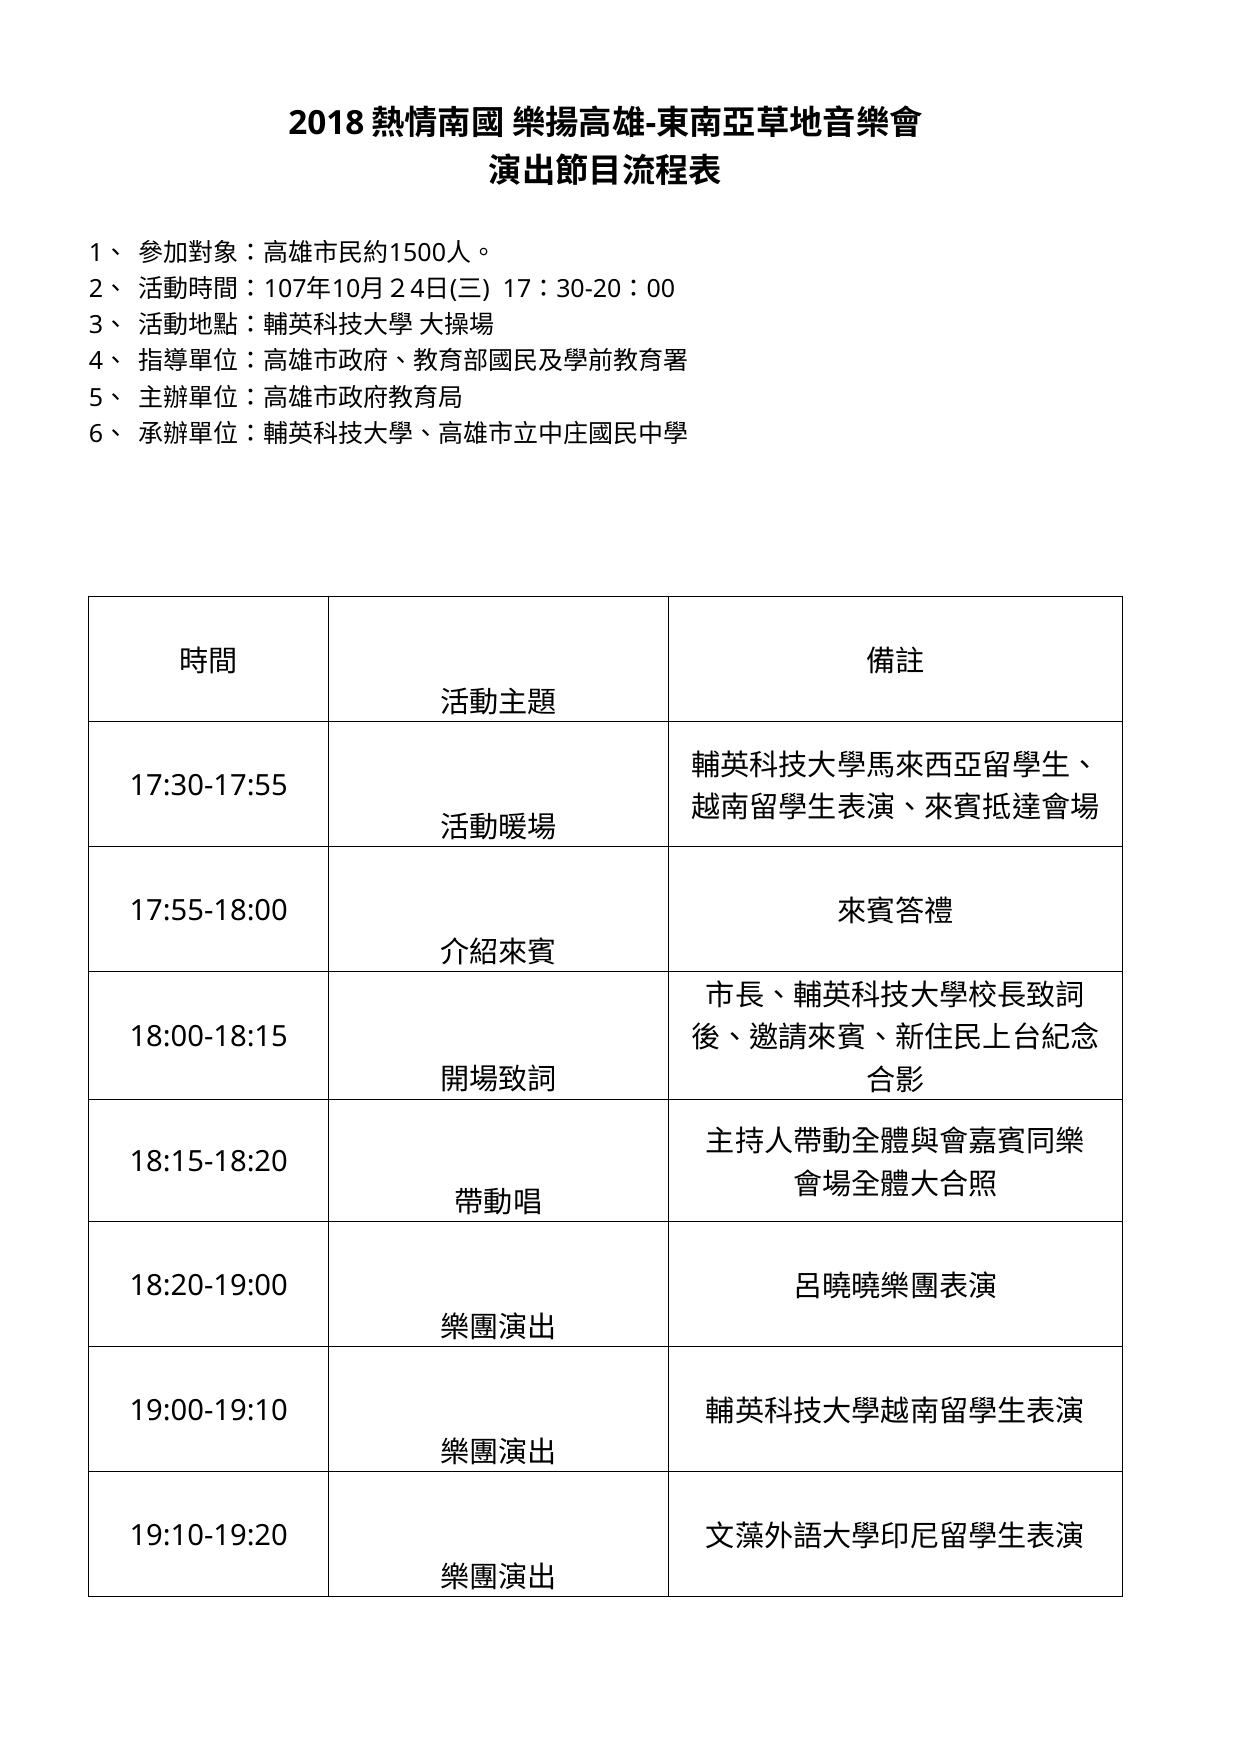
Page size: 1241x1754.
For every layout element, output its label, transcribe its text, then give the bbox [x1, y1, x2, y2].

table_cell 17:55-18:00 [89, 847, 328, 971]
table_cell 呂曉曉樂團表演 [669, 1222, 1122, 1346]
table_cell 樂團演出 [329, 1472, 668, 1596]
table_cell 18:00-18:15 [89, 972, 328, 1099]
table_cell 17:30-17:55 [89, 722, 328, 846]
table_cell 輔英科技大學越南留學生表演 [669, 1347, 1122, 1471]
table_cell 文藻外語大學印尼留學生表演 [669, 1472, 1122, 1596]
text 演出節目流程表 [89, 144, 1122, 192]
table_cell 18:20-19:00 [89, 1222, 328, 1346]
list 活動時間：107年10月２4日(三) 17：30-20：00 [89, 268, 1122, 304]
table_cell 18:15-18:20 [89, 1100, 328, 1221]
table_cell 活動暖場 [329, 722, 668, 846]
list 活動地點：輔英科技大學 大操場 [89, 304, 1122, 341]
list 指導單位：高雄市政府、教育部國民及學前教育署 [89, 341, 1122, 377]
table_cell 樂團演出 [329, 1347, 668, 1471]
table_cell 主持人帶動全體與會嘉賓同樂 會場全體大合照 [669, 1100, 1122, 1221]
table_header 活動主題 [329, 597, 668, 721]
text 2018熱情南國 樂揚高雄-東南亞草地音樂會 [89, 96, 1122, 144]
table_cell 來賓答禮 [669, 847, 1122, 971]
table_cell 帶動唱 [329, 1100, 668, 1221]
list 參加對象：高雄市民約1500人。 [89, 232, 1122, 268]
list 主辦單位：高雄市政府教育局 [89, 377, 1122, 413]
table_cell 19:00-19:10 [89, 1347, 328, 1471]
table_cell 介紹來賓 [329, 847, 668, 971]
table_cell 19:10-19:20 [89, 1472, 328, 1596]
table_header 時間 [89, 597, 328, 721]
table_cell 市長、輔英科技大學校長致詞後、邀請來賓、新住民上台紀念合影 [669, 972, 1122, 1099]
list 承辦單位：輔英科技大學、高雄市立中庄國民中學 [89, 413, 1122, 449]
table_cell 輔英科技大學馬來西亞留學生、越南留學生表演、來賓抵達會場 [669, 722, 1122, 846]
table_cell 開場致詞 [329, 972, 668, 1099]
table_cell 樂團演出 [329, 1222, 668, 1346]
table_header 備註 [669, 597, 1122, 721]
